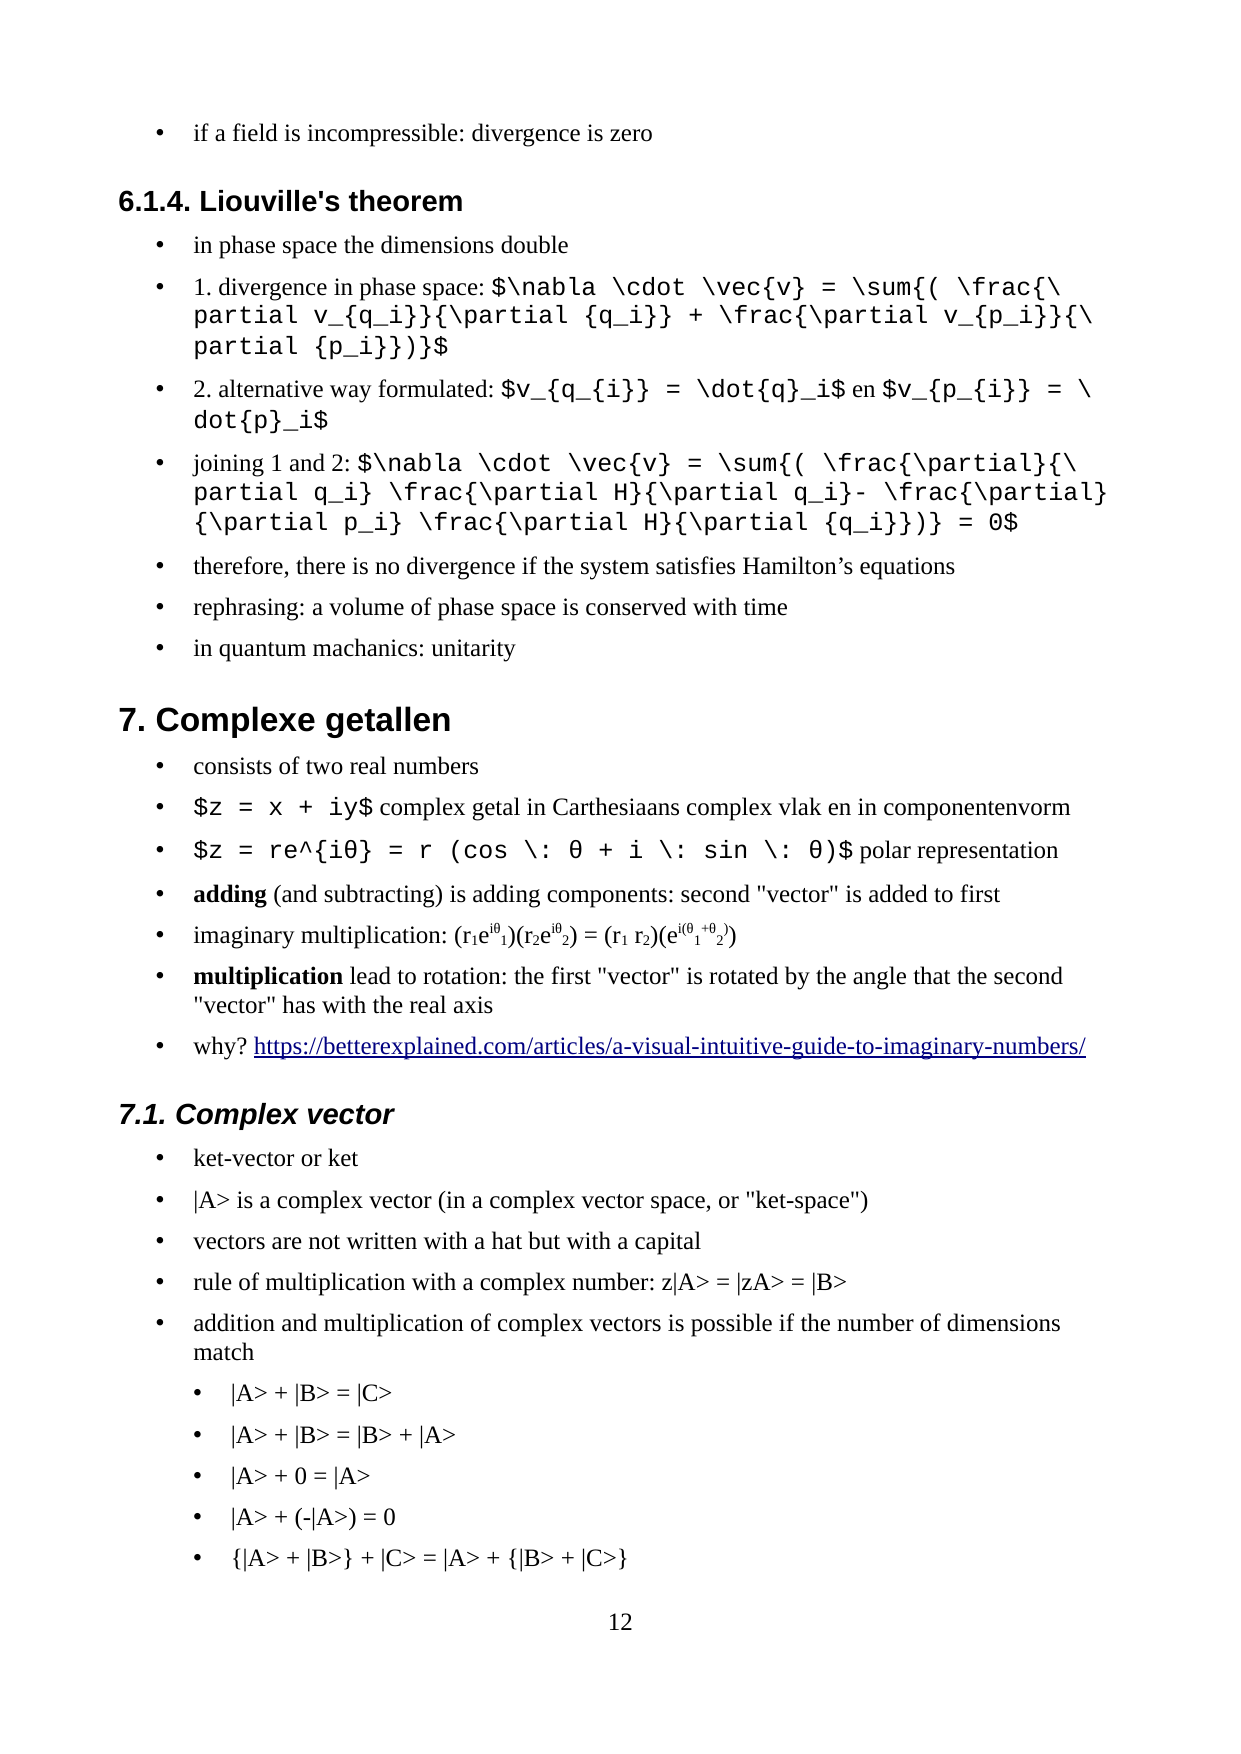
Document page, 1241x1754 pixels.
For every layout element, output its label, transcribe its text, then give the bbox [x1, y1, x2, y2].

list rule of multiplication with a complex number: z|A> = |zA> = |B> [156, 1267, 1122, 1296]
subtitle Liouville's theorem [118, 184, 1122, 218]
list joining 1 and 2: $\nabla \cdot \vec{v} = \sum{( \frac{\partial}{\partial q_i} \frac{\partial H}{\partial q_i}- \frac{\partial}{\partial p_i} \frac{\partial H}{\partial {q_i}})} = 0$ [156, 448, 1122, 538]
list ket-vector or ket [156, 1143, 1122, 1172]
list |A> is a complex vector (in a complex vector space, or "ket-space") [156, 1185, 1122, 1213]
list |A> + |B> = |B> + |A> [193, 1420, 1122, 1448]
list |A> + 0 = |A> [193, 1461, 1122, 1490]
subtitle Complex vector [118, 1097, 1122, 1131]
subtitle Complexe getallen [118, 699, 1122, 738]
list consists of two real numbers [156, 751, 1122, 779]
list in quantum machanics: unitarity [156, 633, 1122, 662]
list $z = x + iy$ complex getal in Carthesiaans complex vlak en in componentenvorm [156, 792, 1122, 823]
list vectors are not written with a hat but with a capital [156, 1226, 1122, 1255]
list multiplication lead to rotation: the first "vector" is rotated by the angle that the second "vector" has with the real axis [156, 961, 1122, 1019]
list adding (and subtracting) is adding components: second "vector" is added to first [156, 879, 1122, 907]
list imaginary multiplication: (r1eiθ1)(r2eiθ2) = (r1 r2)(ei(θ1+θ2)) [156, 920, 1122, 949]
list addition and multiplication of complex vectors is possible if the number of dimensions match [156, 1308, 1122, 1366]
list in phase space the dimensions double [156, 230, 1122, 259]
list therefore, there is no divergence if the system satisfies Hamilton’s equations [156, 551, 1122, 579]
list 1. divergence in phase space: $\nabla \cdot \vec{v} = \sum{( \frac{\partial v_{q_i}}{\partial {q_i}} + \frac{\partial v_{p_i}}{\partial {p_i}})}$ [156, 272, 1122, 362]
list rephrasing: a volume of phase space is conserved with time [156, 592, 1122, 621]
list if a field is incompressible: divergence is zero [156, 118, 1122, 147]
list |A> + (-|A>) = 0 [193, 1502, 1122, 1531]
list {|A> + |B>} + |C> = |A> + {|B> + |C>} [193, 1543, 1122, 1572]
list why? https://betterexplained.com/articles/a-visual-intuitive-guide-to-imaginary-numbers/ [156, 1031, 1122, 1060]
list $z = re^{iθ} = r (cos \: θ + i \: sin \: θ)$ polar representation [156, 835, 1122, 866]
list |A> + |B> = |C> [193, 1378, 1122, 1407]
list 2. alternative way formulated: $v_{q_{i}} = \dot{q}_i$ en $v_{p_{i}} = \dot{p}_i$ [156, 374, 1122, 436]
